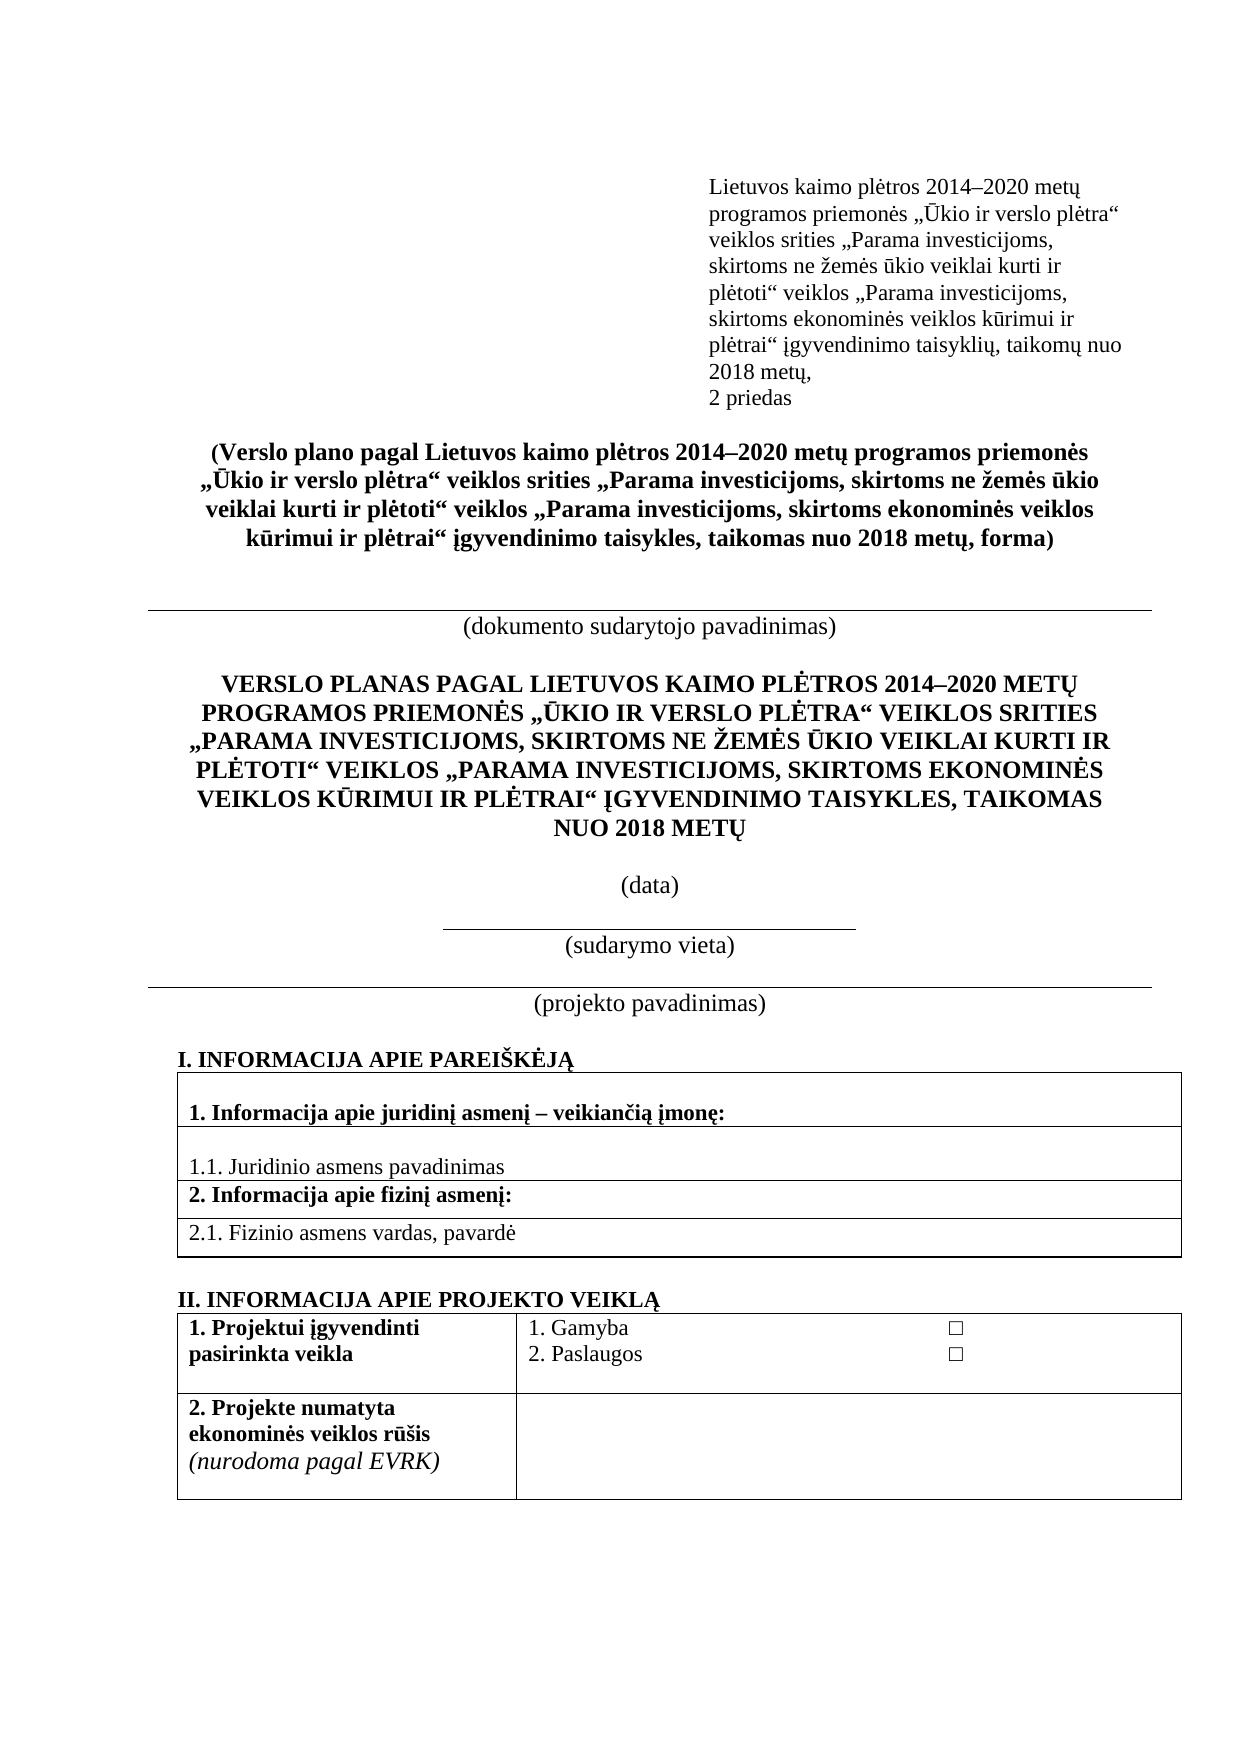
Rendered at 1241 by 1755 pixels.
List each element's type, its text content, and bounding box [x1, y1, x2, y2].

text programos priemonės „Ūkio ir verslo plėtra“ [709, 199, 1122, 226]
table_header 1. Projektui įgyvendinti pasirinkta veikla [178, 1314, 516, 1393]
text I. INFORMACIJA APIE PAREIŠKĖJĄ [177, 1046, 1122, 1072]
text (data) [177, 870, 1122, 899]
table_cell 2.1. Fizinio asmens vardas, pavardė [178, 1219, 1181, 1256]
table_header 1. Gamyba □ 2. Paslaugos □ [517, 1314, 1181, 1393]
table_cell [517, 1394, 1181, 1499]
table_cell 2. Informacija apie fizinį asmenį: [178, 1181, 1181, 1218]
table_cell 1.1. Juridinio asmens pavadinimas [178, 1127, 1181, 1179]
table_header [148, 581, 1152, 610]
text Lietuvos kaimo plėtros 2014–2020 metų [709, 173, 1122, 199]
table_header 1. Informacija apie juridinį asmenį – veikiančią įmonę: [178, 1073, 1181, 1126]
text skirtoms ne žemės ūkio veiklai kurti ir [709, 252, 1122, 279]
table_header [443, 899, 856, 929]
table_header [148, 959, 1152, 987]
text veiklos srities „Parama investicijoms, [709, 226, 1122, 252]
text plėtrai“ įgyvendinimo taisyklių, taikomų nuo [709, 331, 1122, 358]
text VERSLO PLANAS PAGAL LIETUVOS KAIMO PLĖTROS 2014–2020 METŲ PROGRAMOS PRIEMONĖS „ŪKIO IR VERSLO PLĖTRA“ VEIKLOS SRITIES „PARAMA INVESTICIJOMS, SKIRTOMS NE ŽEMĖS ŪKIO VEIKLAI KURTI IR PLĖTOTI“ VEIKLOS „PARAMA INVESTICIJOMS, SKIRTOMS EKONOMINĖS VEIKLOS KŪRIMUI IR PLĖTRAI“ ĮGYVENDINIMO TAISYKLES, TAIKOMAS NUO 2018 METŲ [177, 669, 1122, 841]
text skirtoms ekonominės veiklos kūrimui ir [709, 305, 1122, 331]
text (projekto pavadinimas) [177, 988, 1122, 1017]
text (Verslo plano pagal Lietuvos kaimo plėtros 2014–2020 metų programos priemonės „Ūkio ir verslo plėtra“ veiklos srities „Parama investicijoms, skirtoms ne žemės ūkio veiklai kurti ir plėtoti“ veiklos „Parama investicijoms, skirtoms ekonominės veiklos kūrimui ir plėtrai“ įgyvendinimo taisykles, taikomas nuo 2018 metų, forma) [177, 437, 1122, 552]
text plėtoti“ veiklos „Parama investicijoms, [709, 279, 1122, 305]
text (sudarymo vieta) [177, 930, 1122, 958]
table_cell 2. Projekte numatyta ekonominės veiklos rūšis (nurodoma pagal EVRK) [178, 1394, 516, 1499]
text 2 priedas [709, 384, 1122, 410]
text 2018 metų, [709, 358, 1122, 384]
text (dokumento sudarytojo pavadinimas) [177, 611, 1122, 640]
text II. INFORMACIJA APIE PROJEKTO VEIKLĄ [177, 1286, 1122, 1313]
